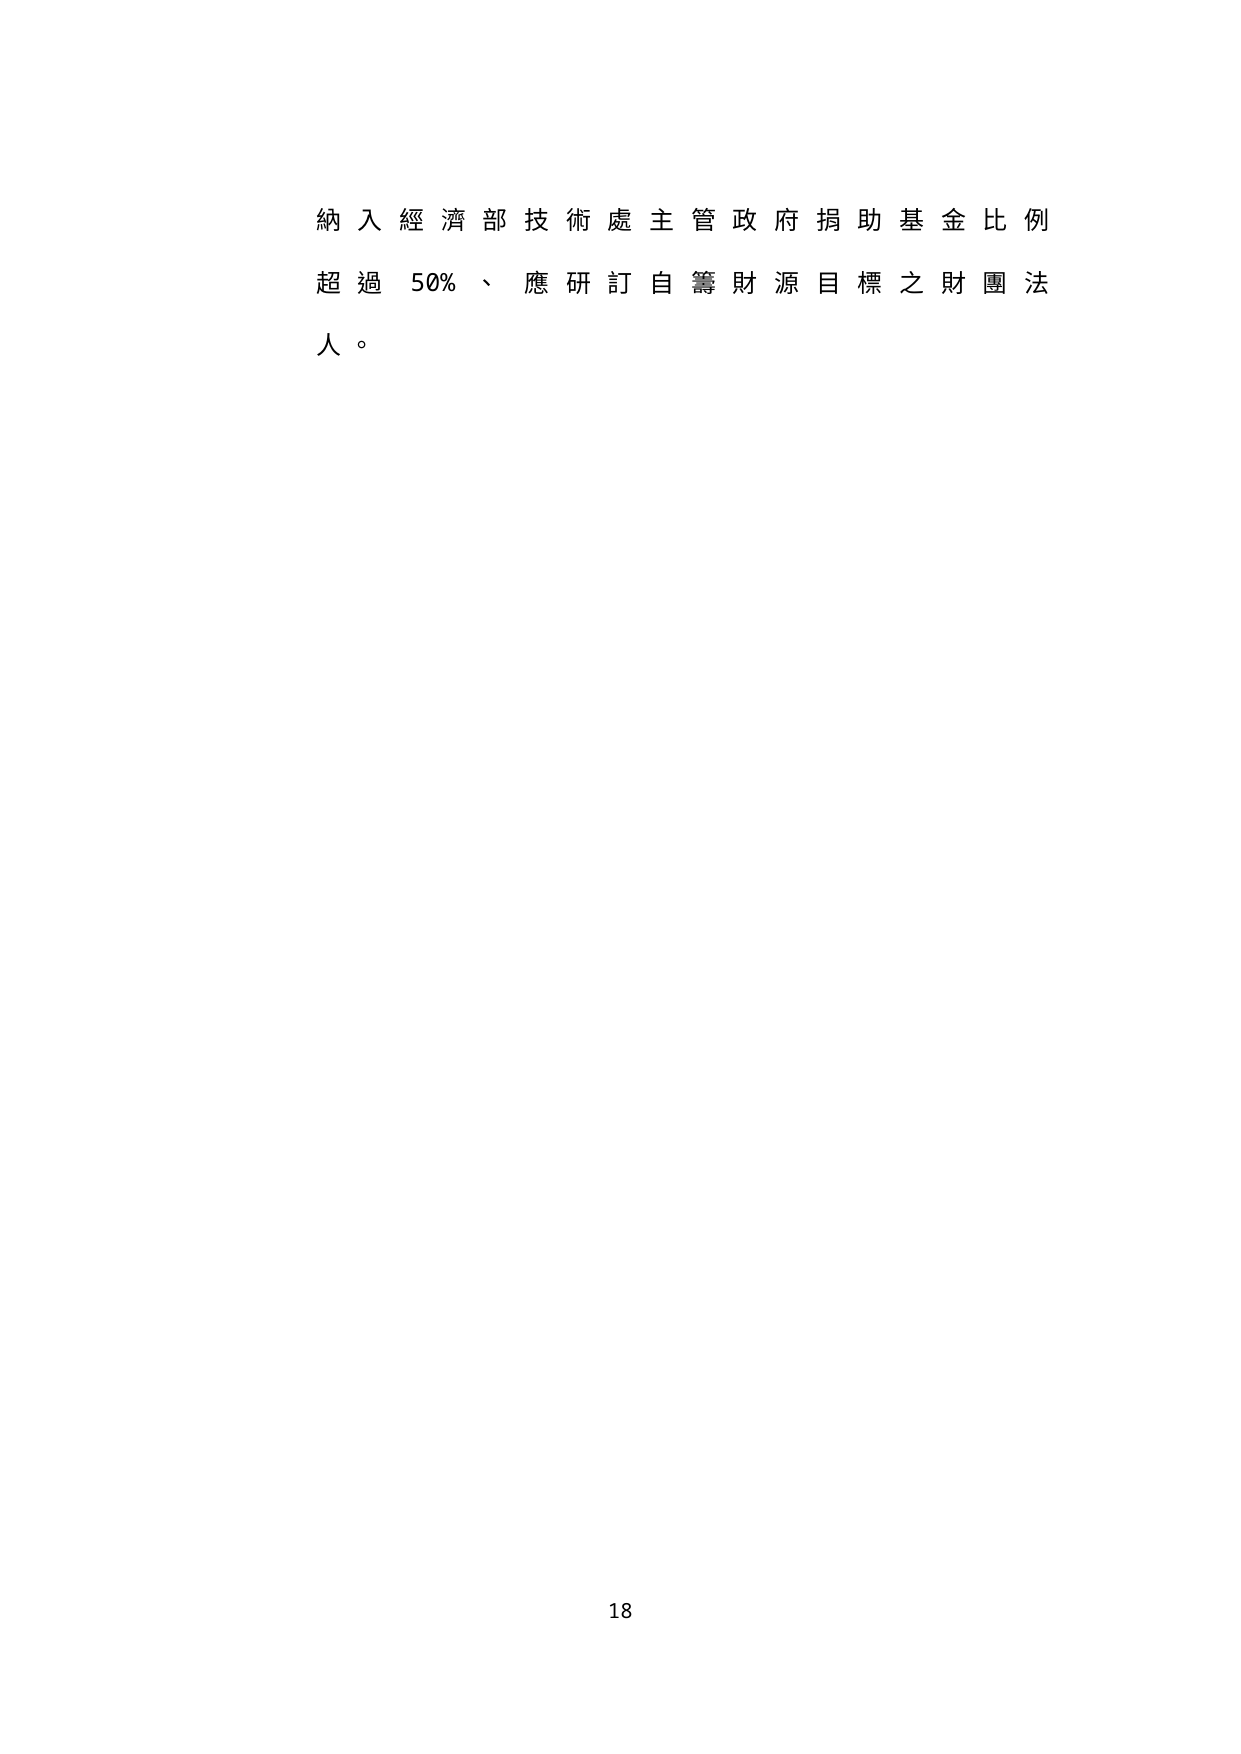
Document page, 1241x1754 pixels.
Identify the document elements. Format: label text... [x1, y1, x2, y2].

text 納入經濟部技術處主管政府捐助基金比例超過50%、應研訂自籌財源目標之財團法人。 [183, 177, 1058, 365]
